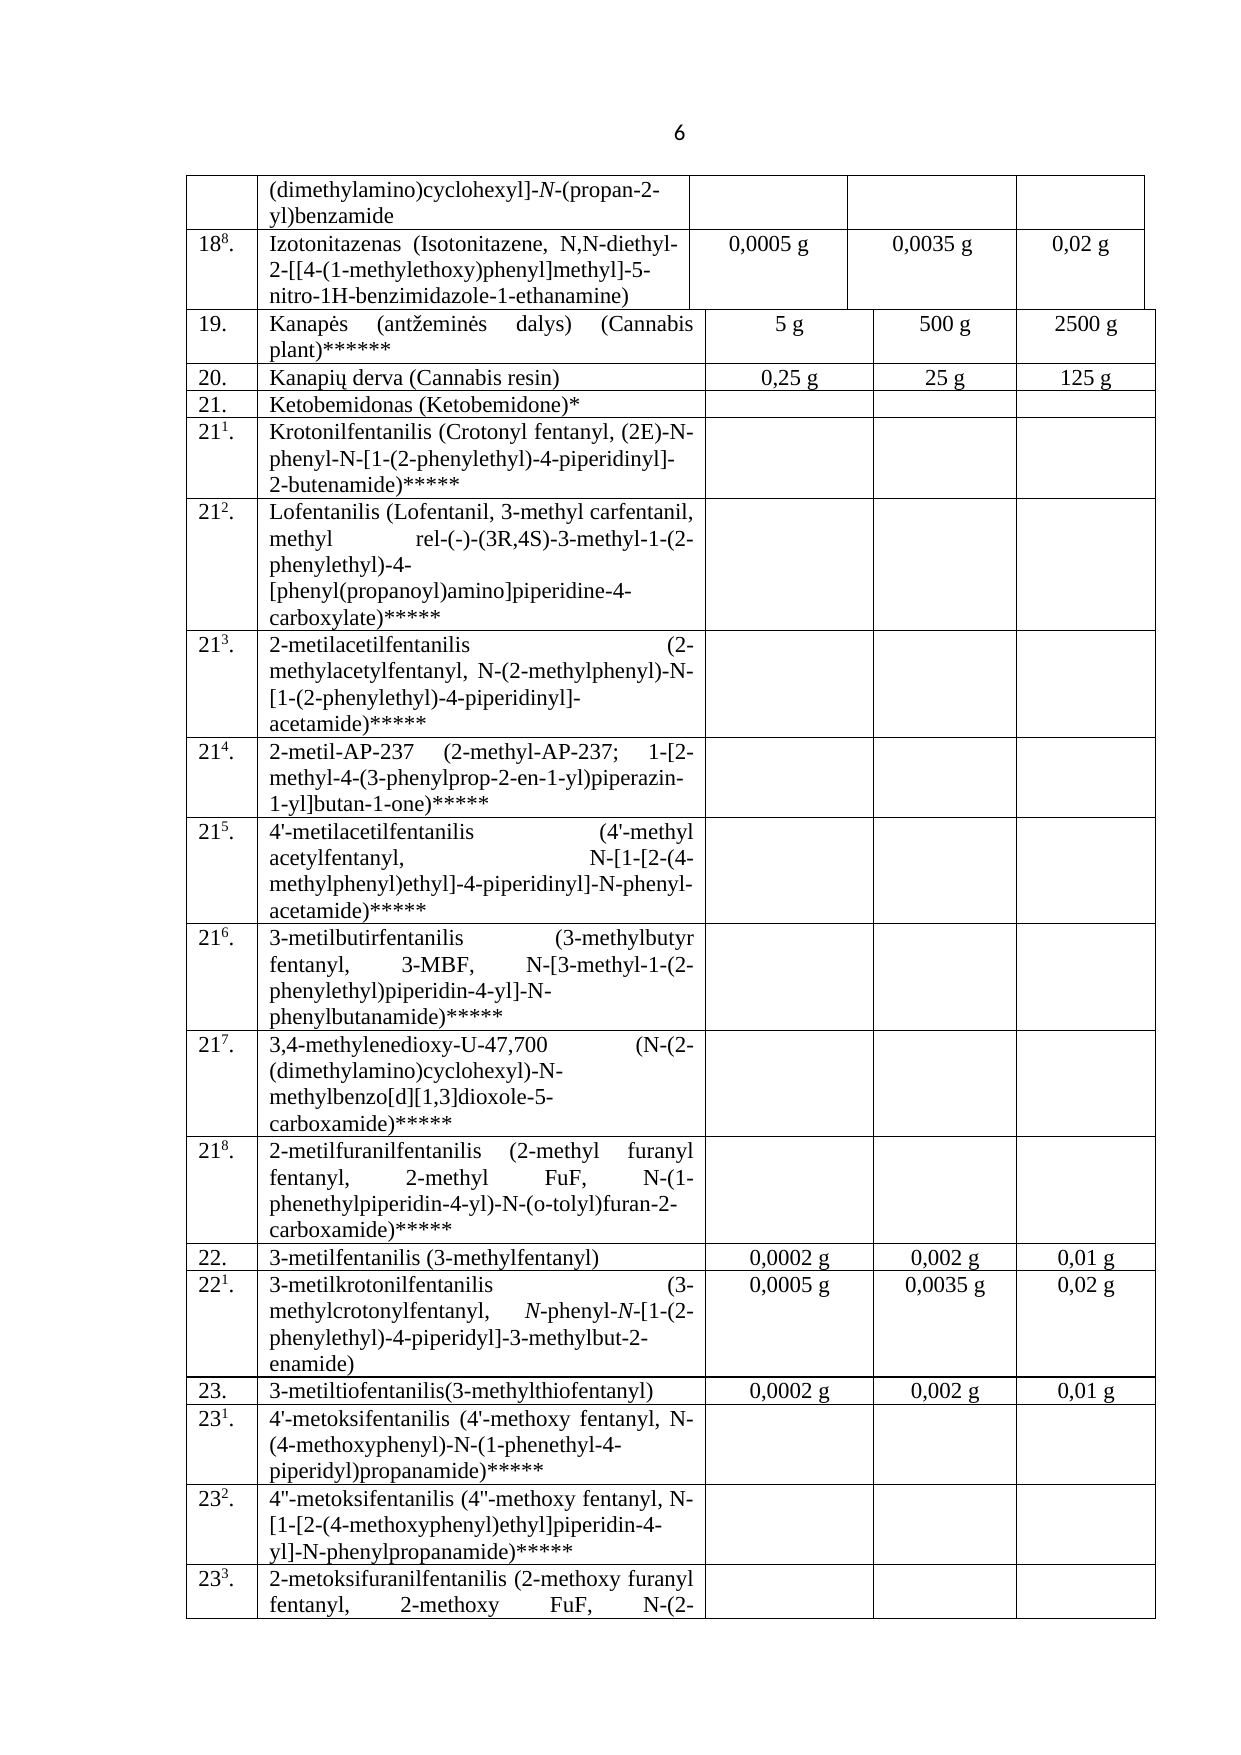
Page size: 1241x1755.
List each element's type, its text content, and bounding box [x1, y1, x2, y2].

table_cell [706, 924, 873, 1030]
table_cell 0,01 g [1017, 1378, 1155, 1404]
table_cell 2-metil-AP-237 (2-methyl-AP-237; 1-[2-methyl-4-(3-phenylprop-2-en-1-yl)piperazin-1-yl]butan-1-one)***** [258, 738, 705, 817]
table_cell Izotonitazenas (Isotonitazene, N,N-diethyl-2-[[4-(1-methylethoxy)phenyl]methyl]-5-nitro-1H-benzimidazole-1-ethanamine) [258, 230, 689, 309]
table_cell [1017, 818, 1155, 923]
table_cell [1017, 499, 1155, 630]
table_cell [1017, 738, 1155, 817]
table_cell [874, 418, 1016, 497]
table_cell 216. [187, 924, 257, 1030]
table_cell [1017, 924, 1155, 1030]
table_cell [1017, 391, 1155, 417]
table_cell 0,0002 g [706, 1378, 873, 1404]
table_cell Kanapės (antžeminės dalys) (Cannabis plant)****** [258, 310, 705, 362]
table_cell [848, 176, 1016, 229]
table_cell [1017, 1137, 1155, 1243]
table_cell 125 g [1017, 364, 1155, 390]
table_cell 0,0035 g [874, 1271, 1016, 1376]
table_cell 25 g [874, 364, 1016, 390]
table_cell 221. [187, 1271, 257, 1376]
table_cell 0,02 g [1017, 1271, 1155, 1376]
table_cell [706, 1565, 873, 1618]
table_cell 0,01 g [1017, 1244, 1155, 1270]
table_cell [1017, 1485, 1155, 1564]
table_cell 0,0005 g [690, 230, 847, 309]
table_cell [1145, 175, 1155, 229]
table_cell 233. [187, 1565, 257, 1618]
table_cell 4'-metilacetilfentanilis (4'-methyl acetylfentanyl, N-[1-[2-(4-methylphenyl)ethyl]-4-piperidinyl]-N-phenyl-acetamide)***** [258, 818, 705, 923]
table_cell [706, 499, 873, 630]
table_cell 211. [187, 418, 257, 497]
table_cell 0,0005 g [706, 1271, 873, 1376]
table_cell 3-metilfentanilis (3-methylfentanyl) [258, 1244, 705, 1270]
table_cell 3-metiltiofentanilis(3-methylthiofentanyl) [258, 1378, 705, 1404]
table_cell [706, 1137, 873, 1243]
table_cell [1017, 176, 1144, 229]
table_cell [1017, 1565, 1155, 1618]
table_cell 19. [187, 310, 257, 362]
table_cell 500 g [874, 310, 1016, 362]
table_cell Krotonilfentanilis (Crotonyl fentanyl, (2E)-N-phenyl-N-[1-(2-phenylethyl)-4-piperidinyl]-2-butenamide)***** [258, 418, 705, 497]
table_cell [874, 391, 1016, 417]
table_cell 0,002 g [874, 1244, 1016, 1270]
table_cell [706, 738, 873, 817]
table_cell [1017, 418, 1155, 497]
table_cell [874, 631, 1016, 737]
table_cell Kanapių derva (Cannabis resin) [258, 364, 705, 390]
table_cell [1017, 631, 1155, 737]
table_cell (dimethylamino)cyclohexyl]-N-(propan-2-yl)benzamide [258, 176, 689, 229]
table_cell 2-metoksifuranilfentanilis (2-methoxy furanyl fentanyl, 2-methoxy FuF, N-(2- [258, 1565, 705, 1618]
table_cell 4''-metoksifentanilis (4''-methoxy fentanyl, N-[1-[2-(4-methoxyphenyl)ethyl]piperidin-4-yl]-N-phenylpropanamide)***** [258, 1485, 705, 1564]
table_cell [874, 1565, 1016, 1618]
table_cell [706, 1485, 873, 1564]
table_cell [1017, 1405, 1155, 1484]
table_cell [1145, 229, 1155, 309]
table_cell 22. [187, 1244, 257, 1270]
table_cell 21. [187, 391, 257, 417]
table_cell [706, 1405, 873, 1484]
table_cell [1017, 1031, 1155, 1136]
table_cell [690, 176, 847, 229]
table_cell 0,0002 g [706, 1244, 873, 1270]
table_cell [874, 818, 1016, 923]
table_cell 217. [187, 1031, 257, 1136]
table_cell 215. [187, 818, 257, 923]
table_cell [874, 1405, 1016, 1484]
table_cell [874, 738, 1016, 817]
table_cell [706, 631, 873, 737]
table_cell 214. [187, 738, 257, 817]
table_cell 3-metilbutirfentanilis (3-methylbutyr fentanyl, 3-MBF, N-[3-methyl-1-(2-phenylethyl)piperidin-4-yl]-N-phenylbutanamide)***** [258, 924, 705, 1030]
table_cell 5 g [706, 310, 873, 362]
table_cell 2-metilfuranilfentanilis (2-methyl furanyl fentanyl, 2-methyl FuF, N-(1-phenethylpiperidin-4-yl)-N-(o-tolyl)furan-2-carboxamide)***** [258, 1137, 705, 1243]
table_cell [874, 499, 1016, 630]
table_cell 4'-metoksifentanilis (4'-methoxy fentanyl, N-(4-methoxyphenyl)-N-(1-phenethyl-4-piperidyl)propanamide)***** [258, 1405, 705, 1484]
table_cell 20. [187, 364, 257, 390]
table_cell 231. [187, 1405, 257, 1484]
table_cell 2500 g [1017, 310, 1155, 362]
table_cell [706, 418, 873, 497]
table_cell [706, 818, 873, 923]
table_cell 3,4-methylenedioxy-U-47,700 (N-(2-(dimethylamino)cyclohexyl)-N-methylbenzo[d][1,3]dioxole-5-carboxamide)***** [258, 1031, 705, 1136]
table_cell 0,25 g [706, 364, 873, 390]
table_cell 218. [187, 1137, 257, 1243]
table_cell 0,002 g [874, 1378, 1016, 1404]
table_cell [706, 1031, 873, 1136]
table_cell 0,0035 g [848, 230, 1016, 309]
table_cell [874, 1485, 1016, 1564]
table_cell 2-metilacetilfentanilis (2-methylacetylfentanyl, N-(2-methylphenyl)-N-[1-(2-phenylethyl)-4-piperidinyl]-acetamide)***** [258, 631, 705, 737]
table_cell 0,02 g [1017, 230, 1144, 309]
table_cell 212. [187, 499, 257, 630]
table_cell 3-metilkrotonilfentanilis (3-methylcrotonylfentanyl, N-phenyl-N-[1-(2-phenylethyl)-4-piperidyl]-3-methylbut-2-enamide) [258, 1271, 705, 1376]
table_cell 23. [187, 1378, 257, 1404]
table_cell Lofentanilis (Lofentanil, 3-methyl carfentanil, methyl rel-(-)-(3R,4S)-3-methyl-1-(2-phenylethyl)-4-[phenyl(propanoyl)amino]piperidine-4-carboxylate)***** [258, 499, 705, 630]
table_cell [187, 176, 257, 229]
table_cell [874, 1137, 1016, 1243]
table_cell Ketobemidonas (Ketobemidone)* [258, 391, 705, 417]
table_cell 188. [187, 230, 257, 309]
table_cell [706, 391, 873, 417]
table_cell 232. [187, 1485, 257, 1564]
table_cell 213. [187, 631, 257, 737]
table_cell [874, 1031, 1016, 1136]
table_cell [874, 924, 1016, 1030]
